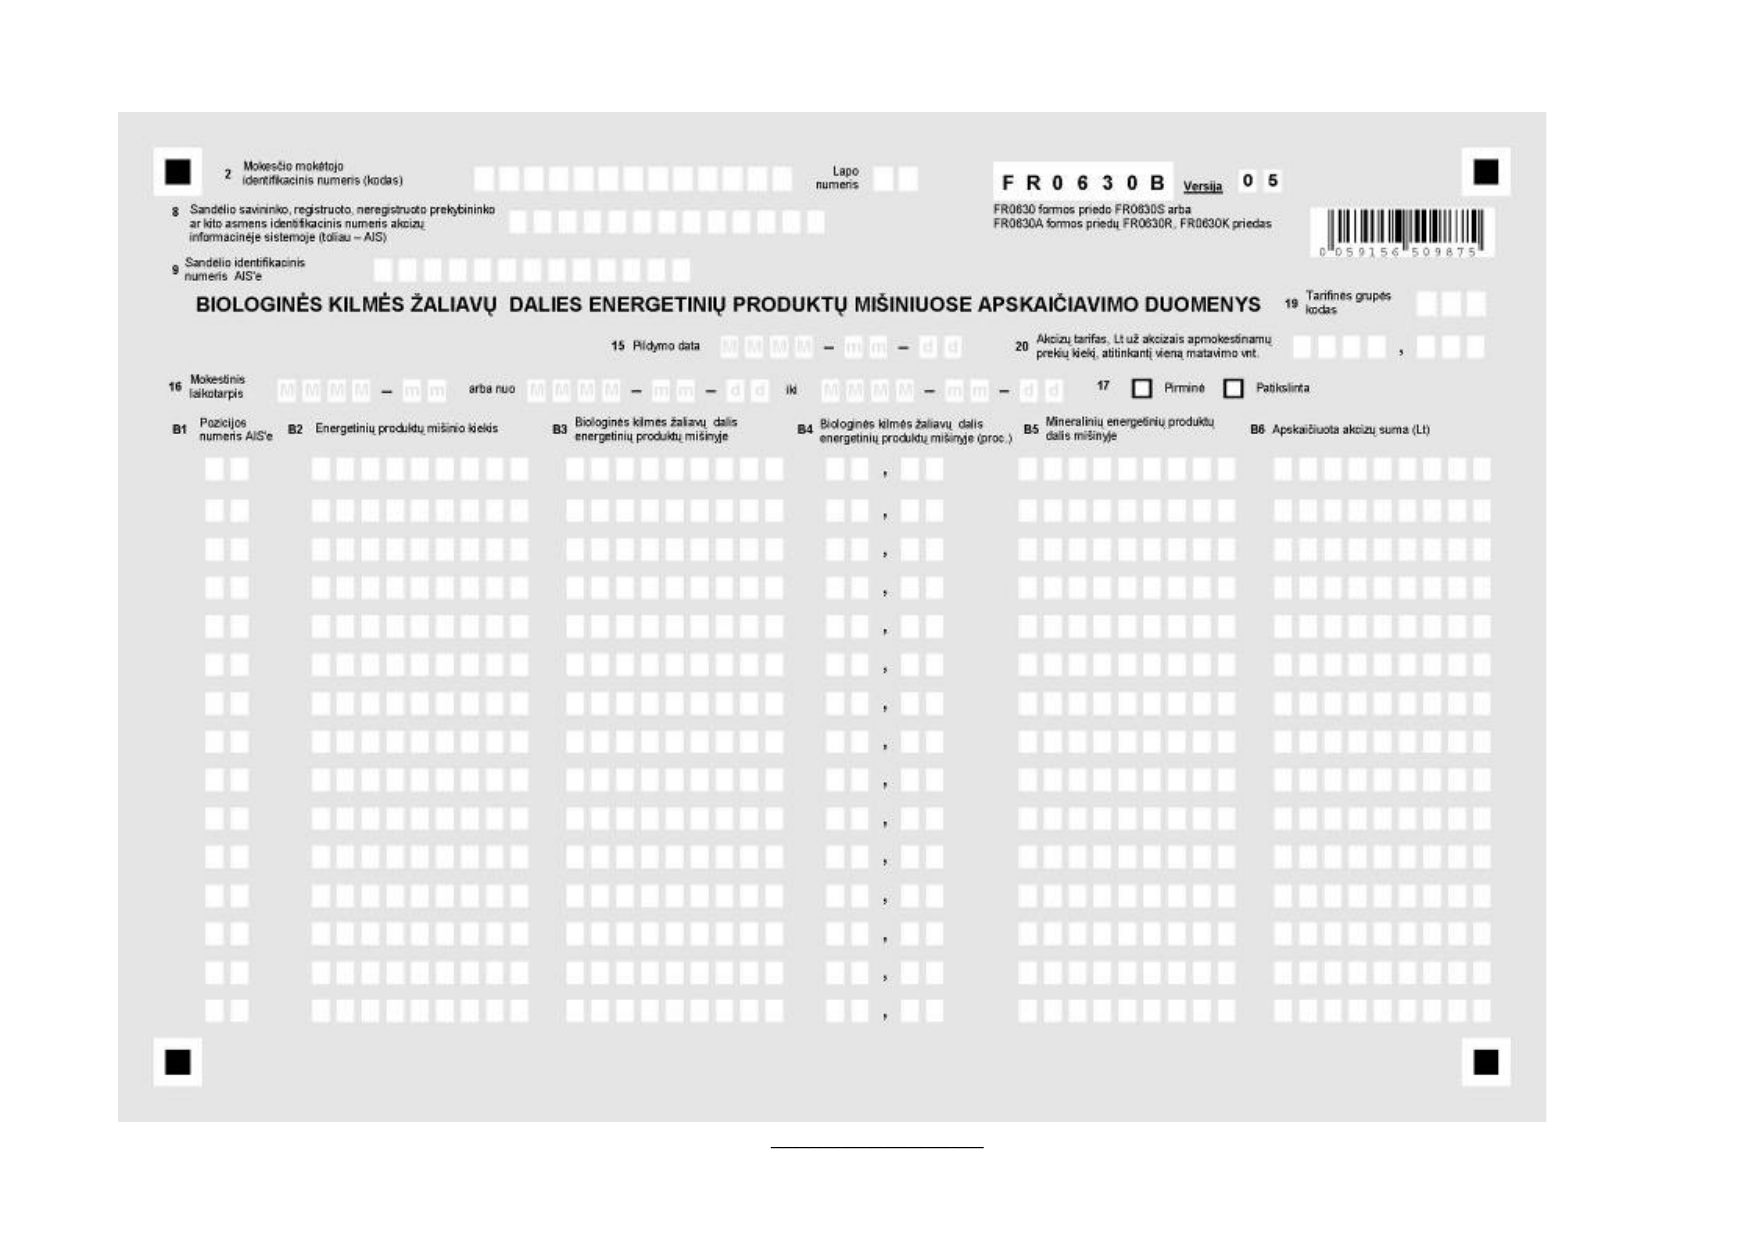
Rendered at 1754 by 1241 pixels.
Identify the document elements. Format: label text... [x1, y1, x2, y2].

text _________________ [118, 1122, 1636, 1150]
